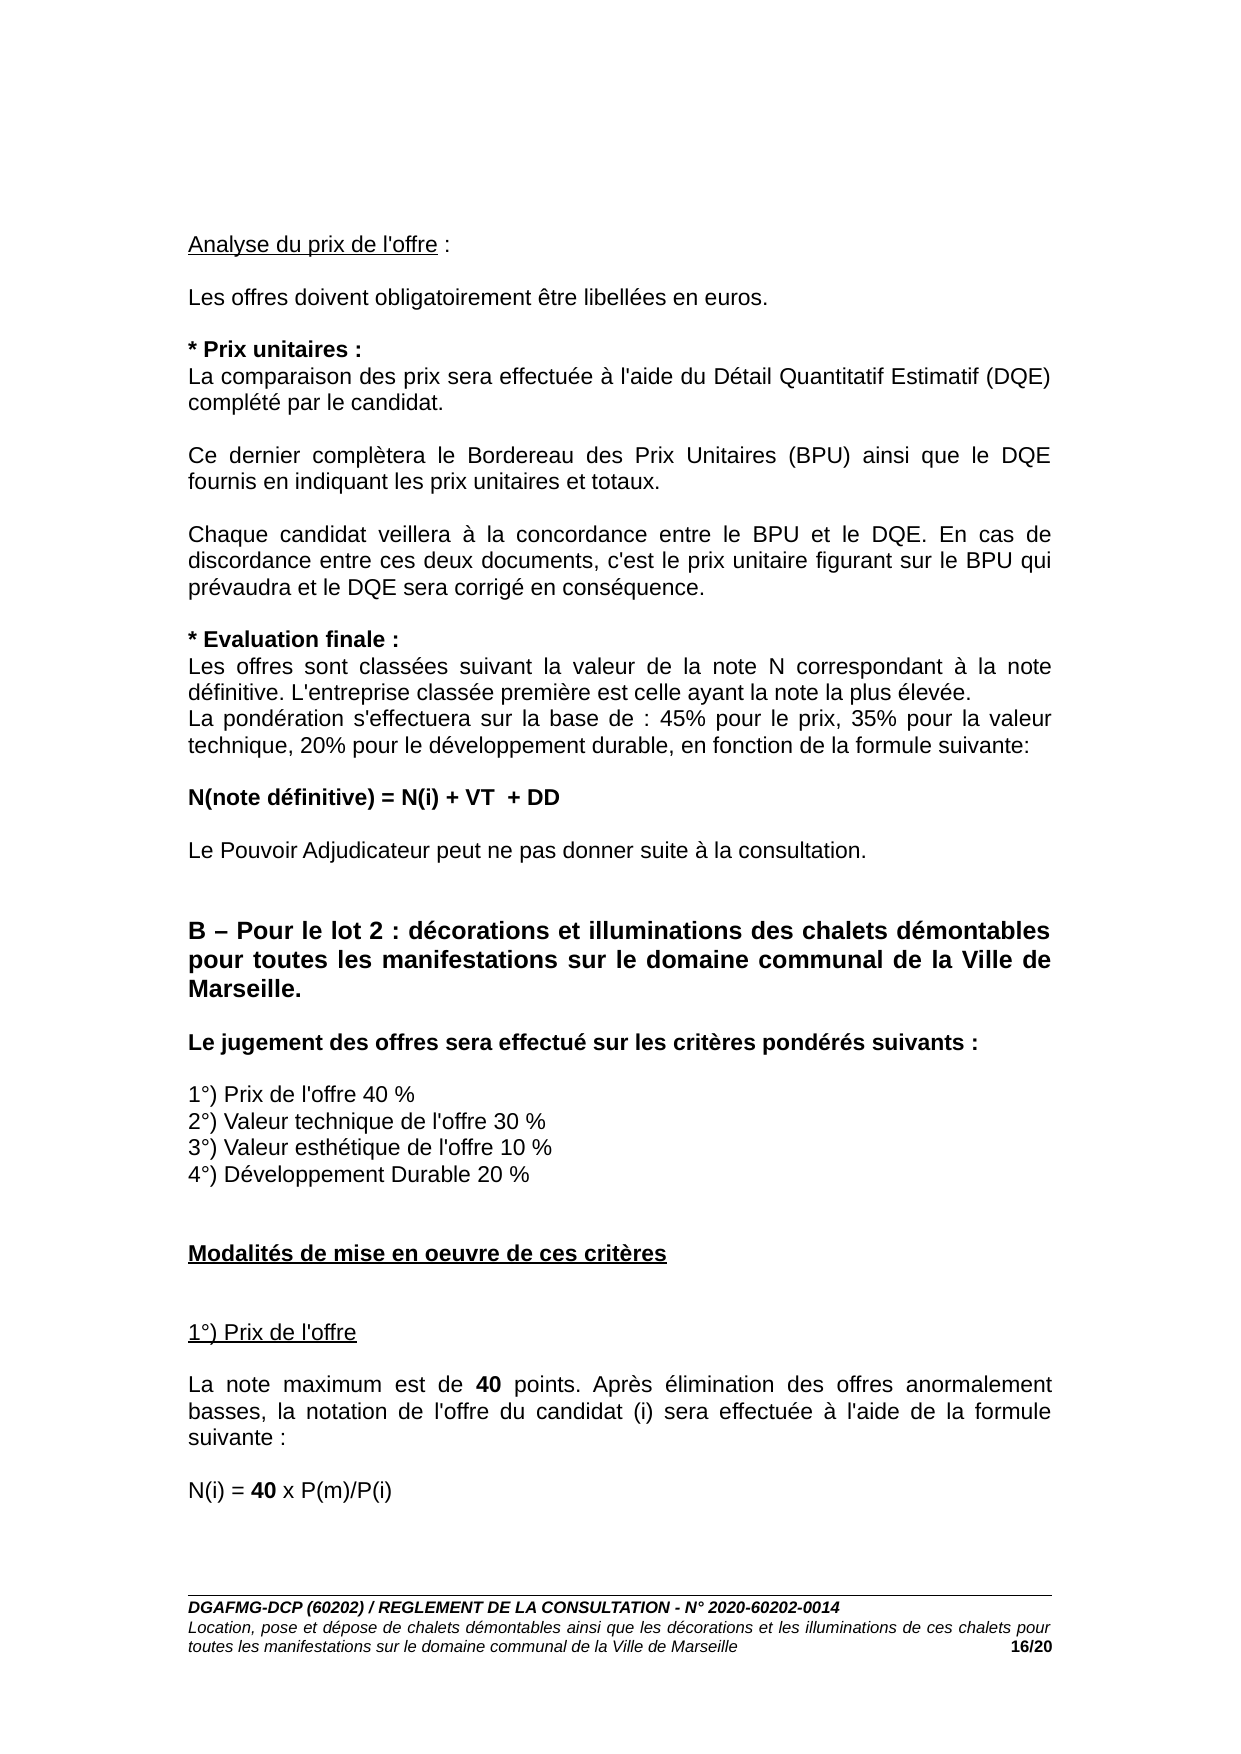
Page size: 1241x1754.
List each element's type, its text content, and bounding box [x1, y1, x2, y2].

text 2°) Valeur technique de l'offre 30 % [188, 1108, 1052, 1134]
text 4°) Développement Durable 20 % [188, 1161, 1052, 1187]
text B – Pour le lot 2 : décorations et illuminations des chalets démontables pour toutes les manifestations sur le domaine communal de la Ville de Marseille. [188, 916, 1052, 1002]
text La note maximum est de 40 points. Après élimination des offres anormalement basses, la notation de l'offre du candidat (i) sera effectuée à l'aide de la formule suivante : [188, 1371, 1052, 1450]
text Les offres doivent obligatoirement être libellées en euros. [188, 284, 1052, 310]
text Modalités de mise en oeuvre de ces critères [188, 1239, 1052, 1266]
text Chaque candidat veillera à la concordance entre le BPU et le DQE. En cas de discordance entre ces deux documents, c'est le prix unitaire figurant sur le BPU qui prévaudra et le DQE sera corrigé en conséquence. [188, 521, 1052, 600]
text La pondération s'effectuera sur la base de : 45% pour le prix, 35% pour la valeur technique, 20% pour le développement durable, en fonction de la formule suivante: [188, 705, 1052, 758]
text Analyse du prix de l'offre : [188, 231, 1052, 257]
text Les offres sont classées suivant la valeur de la note N correspondant à la note définitive. L'entreprise classée première est celle ayant la note la plus élevée. [188, 653, 1052, 705]
text * Prix unitaires : [188, 336, 1052, 363]
text N(i) = 40 x P(m)/P(i) [188, 1477, 1052, 1503]
text La comparaison des prix sera effectuée à l'aide du Détail Quantitatif Estimatif (DQE) complété par le candidat. [188, 363, 1052, 415]
text 1°) Prix de l'offre [188, 1319, 1052, 1345]
text Ce dernier complètera le Bordereau des Prix Unitaires (BPU) ainsi que le DQE fournis en indiquant les prix unitaires et totaux. [188, 442, 1052, 494]
text * Evaluation finale : [188, 626, 1052, 653]
text N(note définitive) = N(i) + VT + DD [188, 784, 1052, 811]
text Le jugement des offres sera effectué sur les critères pondérés suivants : [188, 1029, 1052, 1055]
text 1°) Prix de l'offre 40 % [188, 1081, 1052, 1108]
text Le Pouvoir Adjudicateur peut ne pas donner suite à la consultation. [188, 837, 1052, 863]
text 3°) Valeur esthétique de l'offre 10 % [188, 1134, 1052, 1161]
